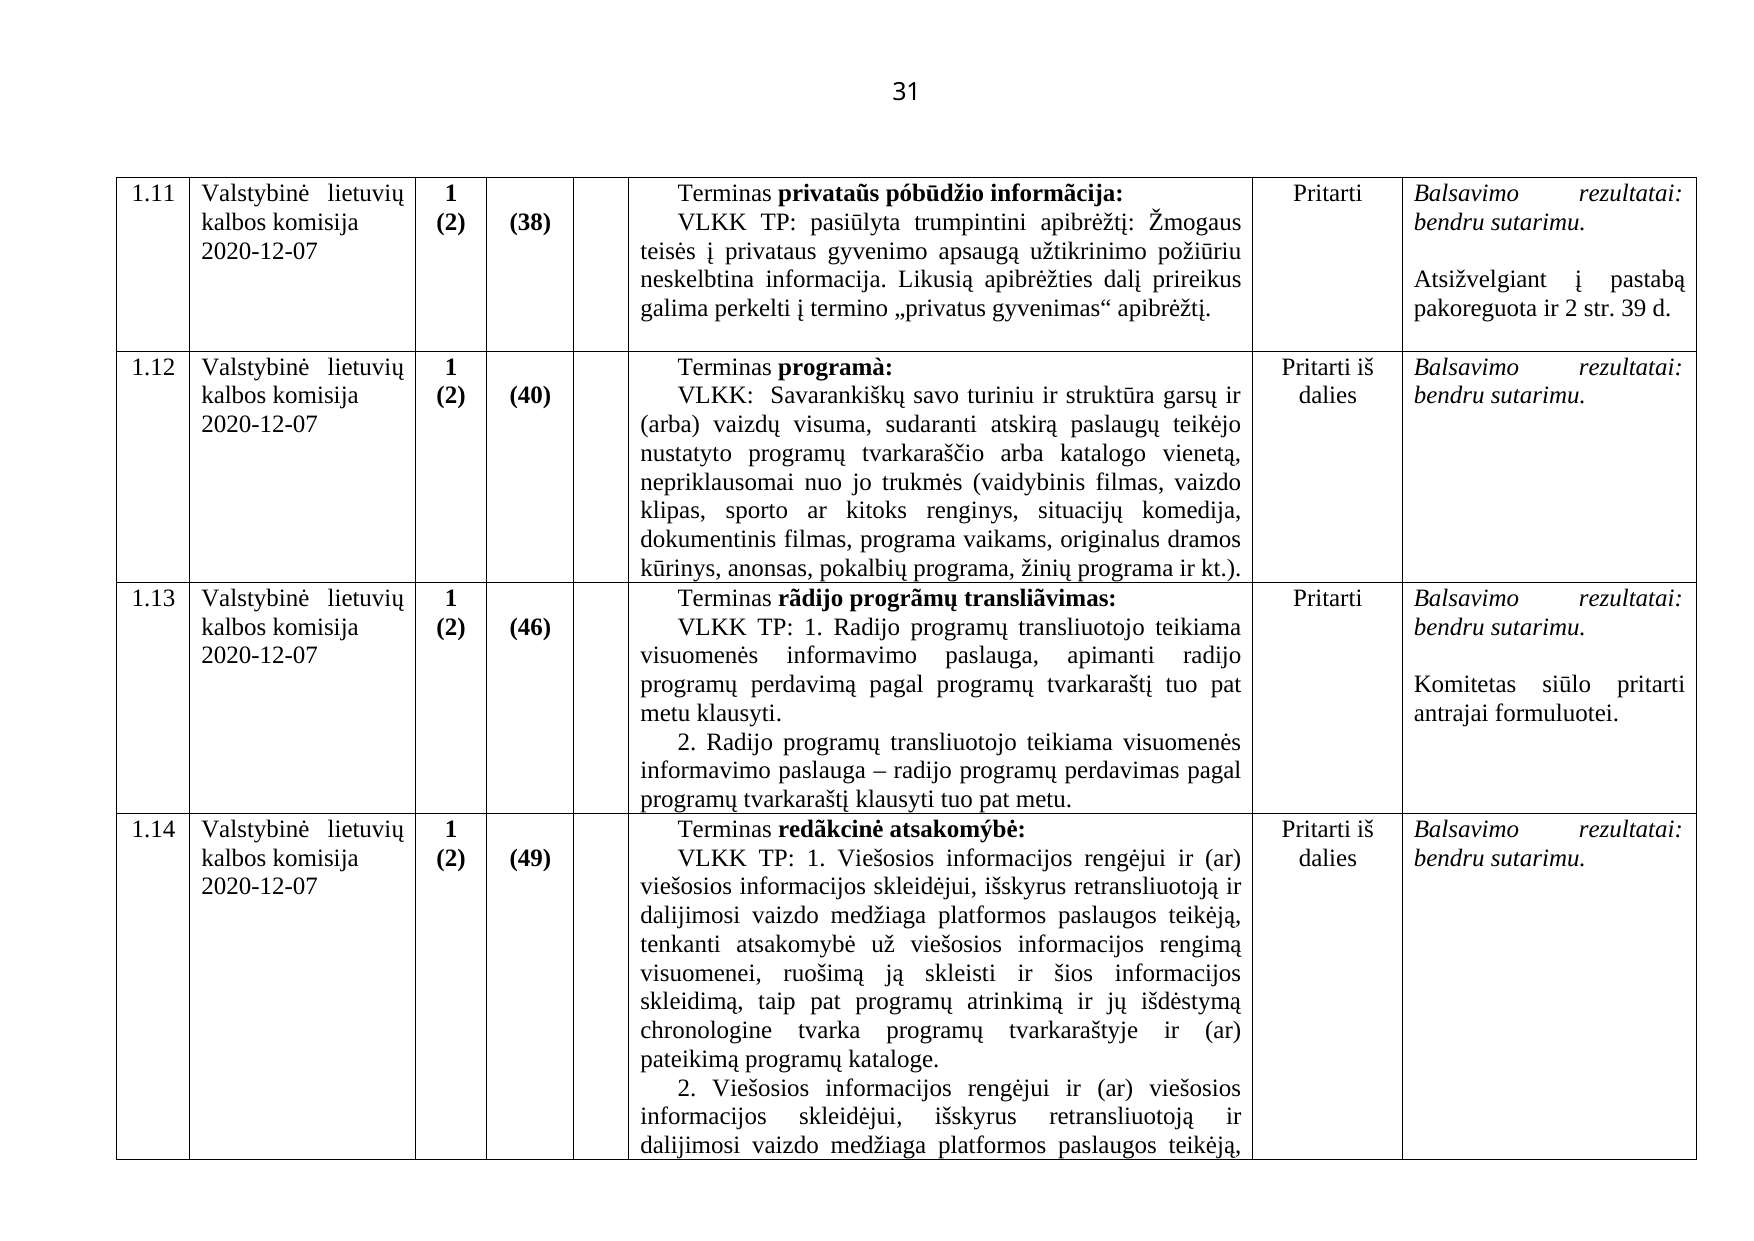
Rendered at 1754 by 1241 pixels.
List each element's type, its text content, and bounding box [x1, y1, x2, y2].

table_cell (46) [487, 583, 573, 813]
table_cell [574, 583, 628, 813]
table_cell (38) [487, 178, 573, 351]
table_cell Valstybinė lietuvių kalbos komisija 2020-12-07 [190, 178, 415, 351]
table_cell Pritarti [1253, 583, 1402, 813]
table_cell Pritarti [1253, 178, 1402, 351]
table_cell Balsavimo rezultatai: bendru sutarimu. [1403, 352, 1696, 582]
table_cell 1.13 [117, 583, 189, 813]
table_cell Valstybinė lietuvių kalbos komisija 2020-12-07 [190, 352, 415, 582]
table_cell [574, 178, 628, 351]
table_cell Balsavimo rezultatai: bendru sutarimu. [1403, 814, 1696, 1159]
table_cell Pritarti iš dalies [1253, 352, 1402, 582]
table_cell [574, 352, 628, 582]
table_cell (49) [487, 814, 573, 1159]
table_cell Balsavimo rezultatai: bendru sutarimu. Atsižvelgiant į pastabą pakoreguota ir 2 str. 39 d. [1403, 178, 1696, 351]
table_cell 1.11 [117, 178, 189, 351]
table_cell (40) [487, 352, 573, 582]
table_cell Valstybinė lietuvių kalbos komisija 2020-12-07 [190, 583, 415, 813]
table_cell Pritarti iš dalies [1253, 814, 1402, 1159]
table_cell 1 (2) [416, 352, 486, 582]
table_cell Balsavimo rezultatai: bendru sutarimu. Komitetas siūlo pritarti antrajai formuluotei. [1403, 583, 1696, 813]
table_cell 1 (2) [416, 583, 486, 813]
table_cell 1 (2) [416, 178, 486, 351]
table_cell Terminas programà: VLKK: Savarankiškų savo turiniu ir struktūra garsų ir (arba) vaizdų visuma, sudaranti atskirą paslaugų teikėjo nustatyto programų tvarkaraščio arba katalogo vienetą, nepriklausomai nuo jo trukmės (vaidybinis filmas, vaizdo klipas, sporto ar kitoks renginys, situacijų komedija, dokumentinis filmas, programa vaikams, originalus dramos kūrinys, anonsas, pokalbių programa, žinių programa ir kt.). [629, 352, 1252, 582]
table_cell 1.12 [117, 352, 189, 582]
table_cell Terminas privataũs póbūdžio informãcija: VLKK TP: pasiūlyta trumpintini apibrėžtį: Žmogaus teisės į privataus gyvenimo apsaugą užtikrinimo požiūriu neskelbtina informacija. Likusią apibrėžties dalį prireikus galima perkelti į termino „privatus gyvenimas“ apibrėžtį. [629, 178, 1252, 351]
table_cell Terminas rãdijo progrãmų transliãvimas: VLKK TP: 1. Radijo programų transliuotojo teikiama visuomenės informavimo paslauga, apimanti radijo programų perdavimą pagal programų tvarkaraštį tuo pat metu klausyti. 2. Radijo programų transliuotojo teikiama visuomenės informavimo paslauga – radijo programų perdavimas pagal programų tvarkaraštį klausyti tuo pat metu. [629, 583, 1252, 813]
table_cell Terminas redãkcinė atsakomýbė: VLKK TP: 1. Viešosios informacijos rengėjui ir (ar) viešosios informacijos skleidėjui, išskyrus retransliuotoją ir dalijimosi vaizdo medžiaga platformos paslaugos teikėją, tenkanti atsakomybė už viešosios informacijos rengimą visuomenei, ruošimą ją skleisti ir šios informacijos skleidimą, taip pat programų atrinkimą ir jų išdėstymą chronologine tvarka programų tvarkaraštyje ir (ar) pateikimą programų kataloge. 2. Viešosios informacijos rengėjui ir (ar) viešosios informacijos skleidėjui, išskyrus retransliuotoją ir dalijimosi vaizdo medžiaga platformos paslaugos teikėją, [629, 814, 1252, 1159]
table_cell 1 (2) [416, 814, 486, 1159]
table_cell 1.14 [117, 814, 189, 1159]
table_cell [574, 814, 628, 1159]
table_cell Valstybinė lietuvių kalbos komisija 2020-12-07 [190, 814, 415, 1159]
